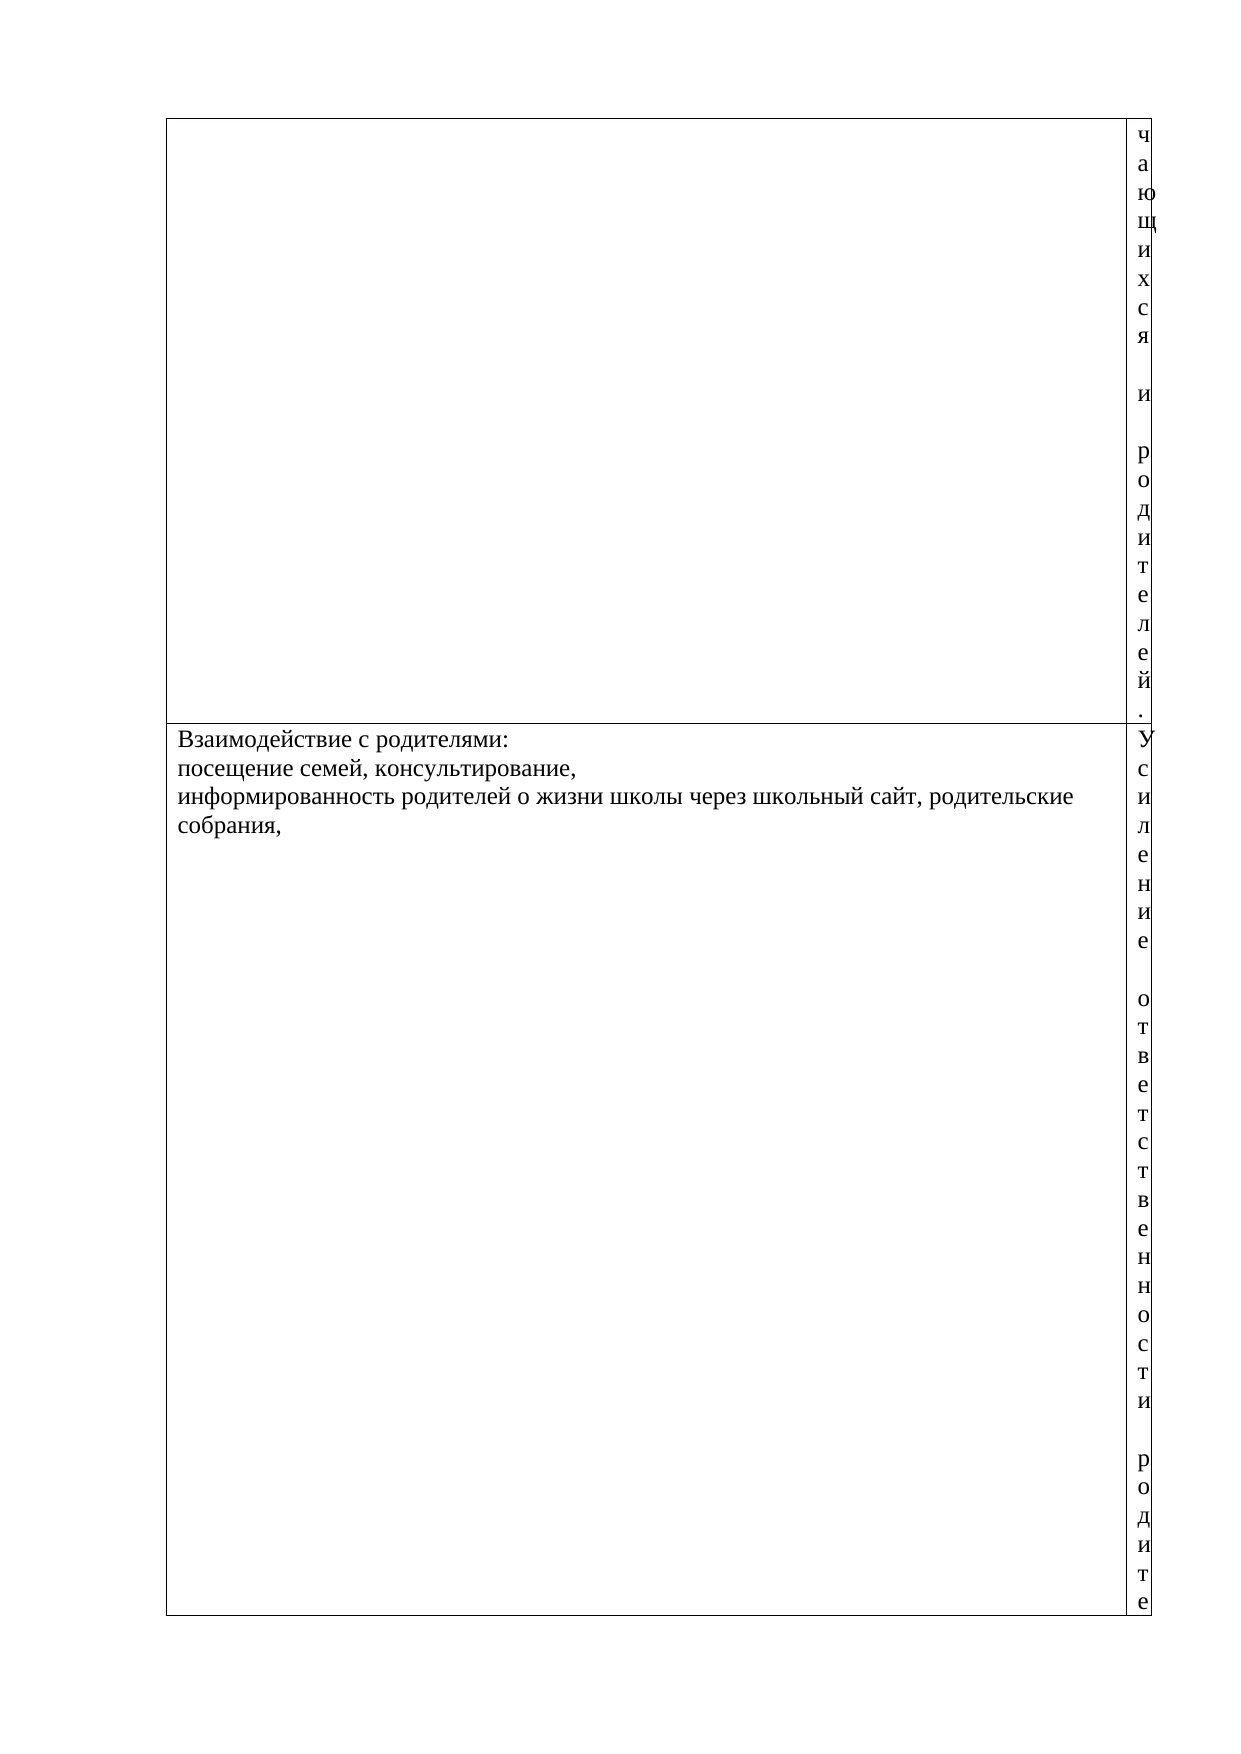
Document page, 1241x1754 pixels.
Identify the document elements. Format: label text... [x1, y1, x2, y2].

table_cell [167, 119, 1126, 723]
table_cell Повышение мотивации к обучению у обучающихся и родителей. [1127, 119, 1151, 723]
table_cell Усиление ответственности родителей и их роли в достижении результативности обучения, участие в жизни школы и управлением школой через Управляющий совет. [1127, 724, 1151, 1615]
table_cell Взаимодействие с родителями: посещение семей, консультирование, информированность родителей о жизни школы через школьный сайт, родительские собрания, [167, 724, 1126, 1615]
